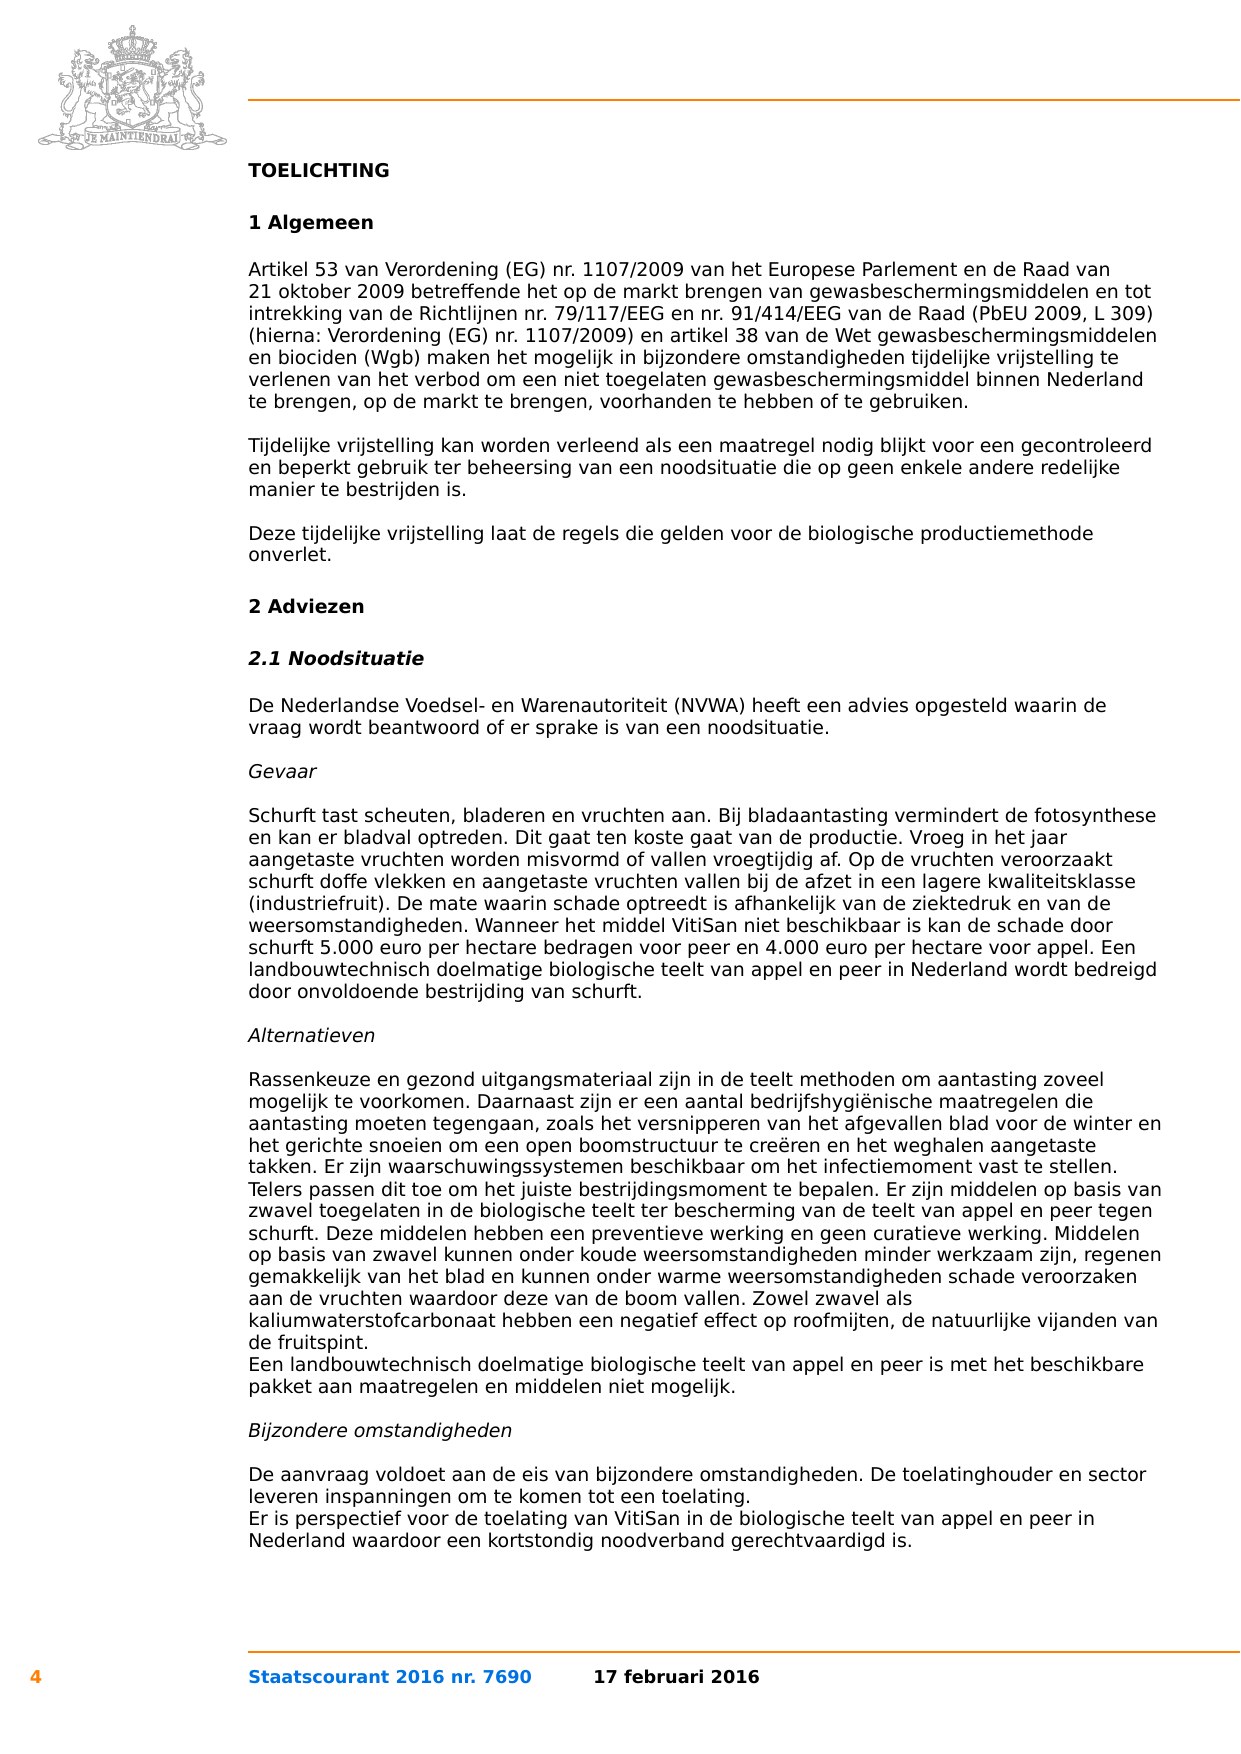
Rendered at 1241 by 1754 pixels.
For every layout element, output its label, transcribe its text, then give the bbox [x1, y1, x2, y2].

text Tijdelijke vrijstelling kan worden verleend als een maatregel nodig blijkt voor een gecontroleerd en beperkt gebruik ter beheersing van een noodsituatie die op geen enkele andere redelijke manier te bestrijden is. [248, 434, 1163, 501]
text De Nederlandse Voedsel- en Warenautoriteit (NVWA) heeft een advies opgesteld waarin de vraag wordt beantwoord of er sprake is van een noodsituatie. [248, 695, 1163, 739]
text Schurft tast scheuten, bladeren en vruchten aan. Bij bladaantasting vermindert de fotosynthese en kan er bladval optreden. Dit gaat ten koste gaat van de productie. Vroeg in het jaar aangetaste vruchten worden misvormd of vallen vroegtijdig af. Op de vruchten veroorzaakt schurft doffe vlekken en aangetaste vruchten vallen bij de afzet in een lagere kwaliteitsklasse (industriefruit). De mate waarin schade optreedt is afhankelijk van de ziektedruk en van de weersomstandigheden. Wanneer het middel VitiSan niet beschikbaar is kan de schade door schurft 5.000 euro per hectare bedragen voor peer en 4.000 euro per hectare voor appel. Een landbouwtechnisch doelmatige biologische teelt van appel en peer in Nederland wordt bedreigd door onvoldoende bestrijding van schurft. [248, 805, 1163, 1003]
text Artikel 53 van Verordening (EG) nr. 1107/2009 van het Europese Parlement en de Raad van 21 oktober 2009 betreffende het op de markt brengen van gewasbeschermingsmiddelen en tot intrekking van de Richtlijnen nr. 79/117/EEG en nr. 91/414/EEG van de Raad (PbEU 2009, L 309) (hierna: Verordening (EG) nr. 1107/2009) en artikel 38 van de Wet gewasbeschermingsmiddelen en biociden (Wgb) maken het mogelijk in bijzondere omstandigheden tijdelijke vrijstelling te verlenen van het verbod om een niet toegelaten gewasbeschermingsmiddel binnen Nederland te brengen, op de markt te brengen, voorhanden te hebben of te gebruiken. [248, 259, 1163, 413]
subtitle Bijzondere omstandigheden [248, 1420, 1163, 1442]
text De aanvraag voldoet aan de eis van bijzondere omstandigheden. De toelatinghouder en sector leveren inspanningen om te komen tot een toelating. [248, 1464, 1163, 1508]
subtitle 2 Adviezen [248, 596, 1163, 618]
text Rassenkeuze en gezond uitgangsmateriaal zijn in de teelt methoden om aantasting zoveel mogelijk te voorkomen. Daarnaast zijn er een aantal bedrijfshygiënische maatregelen die aantasting moeten tegengaan, zoals het versnipperen van het afgevallen blad voor de winter en het gerichte snoeien om een open boomstructuur te creëren en het weghalen aangetaste takken. Er zijn waarschuwingssystemen beschikbaar om het infectiemoment vast te stellen. Telers passen dit toe om het juiste bestrijdingsmoment te bepalen. Er zijn middelen op basis van zwavel toegelaten in de biologische teelt ter bescherming van de teelt van appel en peer tegen schurft. Deze middelen hebben een preventieve werking en geen curatieve werking. Middelen op basis van zwavel kunnen onder koude weersomstandigheden minder werkzaam zijn, regenen gemakkelijk van het blad en kunnen onder warme weersomstandigheden schade veroorzaken aan de vruchten waardoor deze van de boom vallen. Zowel zwavel als kaliumwaterstofcarbonaat hebben een negatief effect op roofmijten, de natuurlijke vijanden van de fruitspint. [248, 1068, 1163, 1354]
text Deze tijdelijke vrijstelling laat de regels die gelden voor de biologische productiemethode onverlet. [248, 522, 1163, 566]
subtitle Gevaar [248, 761, 1163, 783]
subtitle Alternatieven [248, 1025, 1163, 1047]
subtitle TOELICHTING [248, 160, 1163, 182]
picture [38, 25, 227, 150]
subtitle 2.1 Noodsituatie [248, 648, 1163, 670]
subtitle 1 Algemeen [248, 212, 1163, 234]
text Er is perspectief voor de toelating van VitiSan in de biologische teelt van appel en peer in Nederland waardoor een kortstondig noodverband gerechtvaardigd is. [248, 1508, 1163, 1552]
text Een landbouwtechnisch doelmatige biologische teelt van appel en peer is met het beschikbare pakket aan maatregelen en middelen niet mogelijk. [248, 1354, 1163, 1398]
